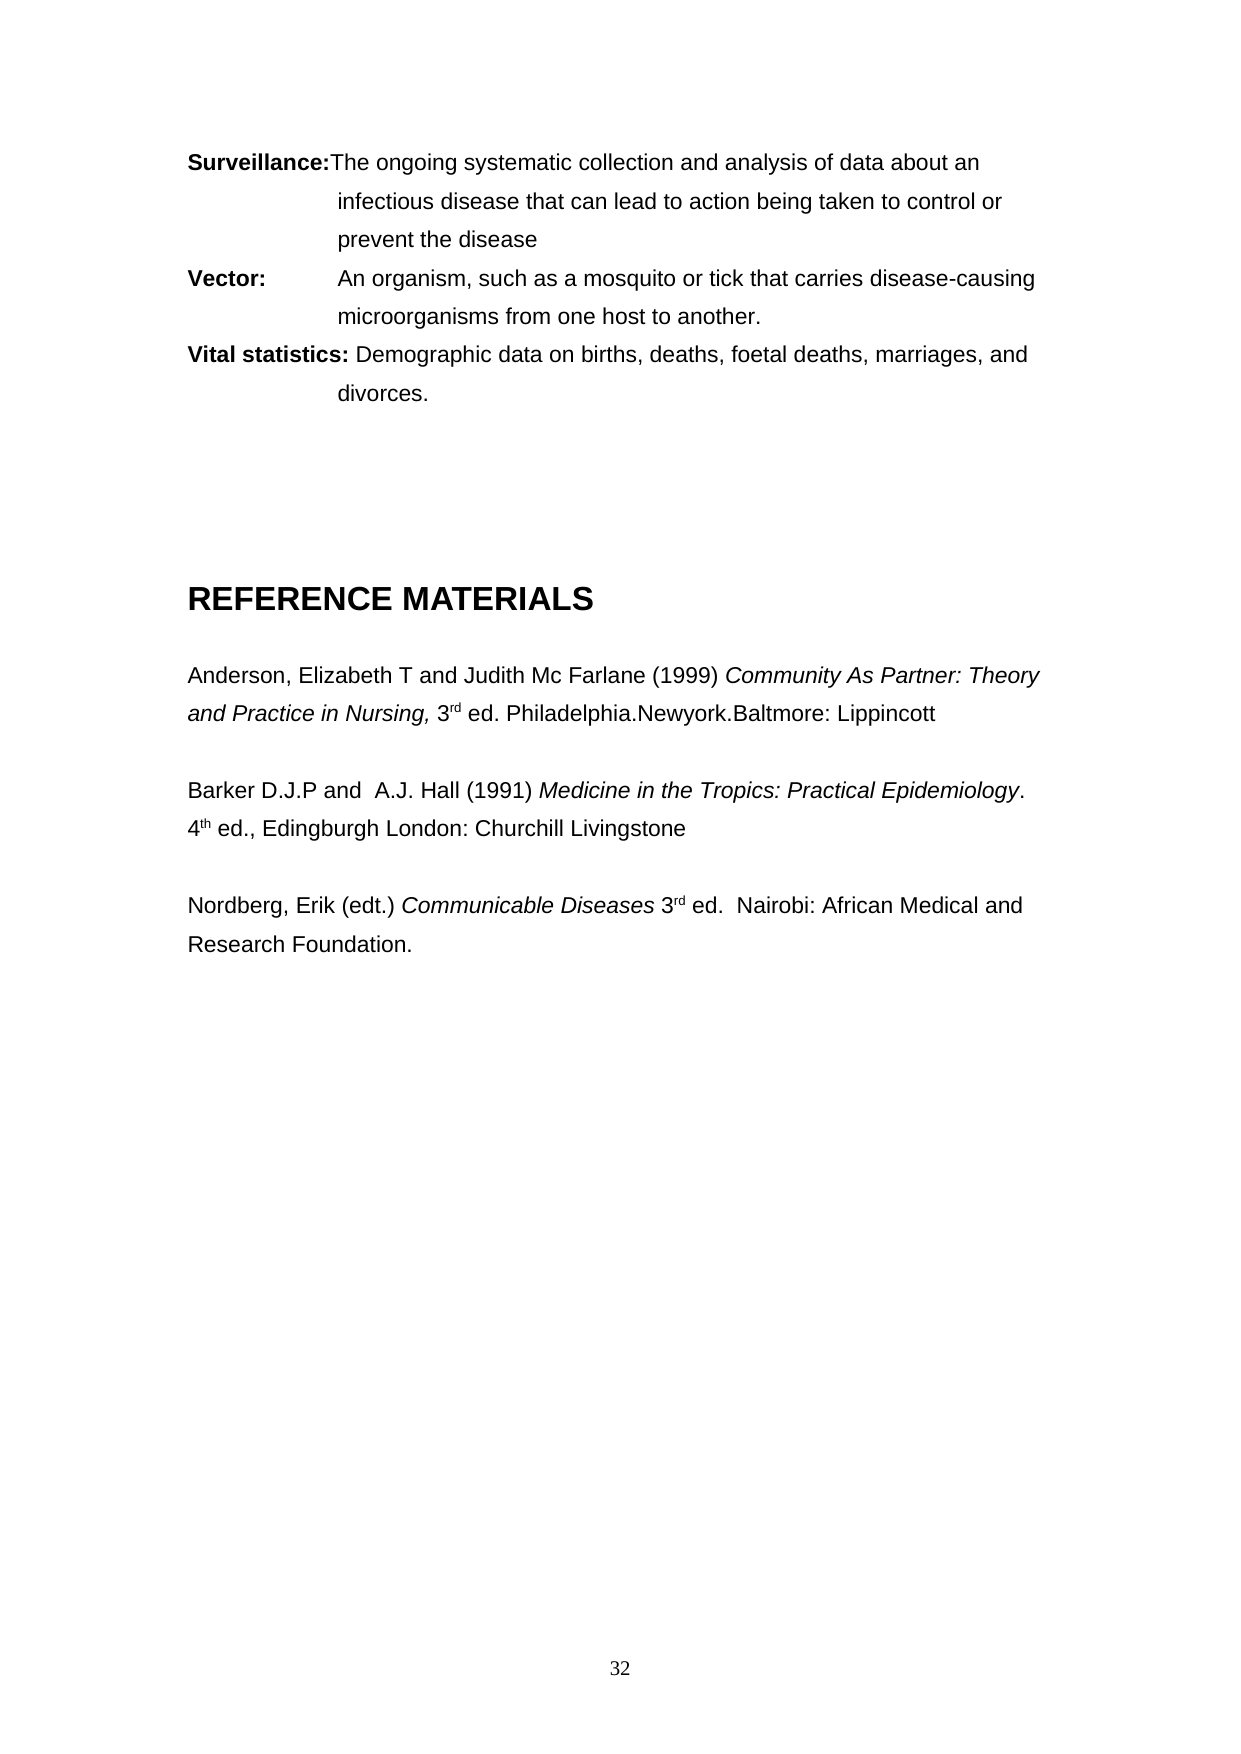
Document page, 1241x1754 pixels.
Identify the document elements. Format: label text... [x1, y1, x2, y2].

text Nordberg, Erik (edt.) Communicable Diseases 3rd ed. Nairobi: African Medical and Research Foundation. [187, 893, 1053, 957]
text Surveillance:The ongoing systematic collection and analysis of data about an infectious disease that can lead to action being taken to control or prevent the disease [187, 150, 1053, 252]
subtitle REFERENCE MATERIALS [187, 580, 1053, 618]
text Vector: An organism, such as a mosquito or tick that carries disease-causing microorganisms from one host to another. [187, 265, 1053, 329]
text Barker D.J.P and A.J. Hall (1991) Medicine in the Tropics: Practical Epidemiology. 4th ed., Edingburgh London: Churchill Livingstone [187, 778, 1053, 842]
text Vital statistics: Demographic data on births, deaths, foetal deaths, marriages, and divorces. [187, 342, 1053, 406]
text Anderson, Elizabeth T and Judith Mc Farlane (1999) Community As Partner: Theory and Practice in Nursing, 3rd ed. Philadelphia.Newyork.Baltmore: Lippincott [187, 662, 1053, 726]
